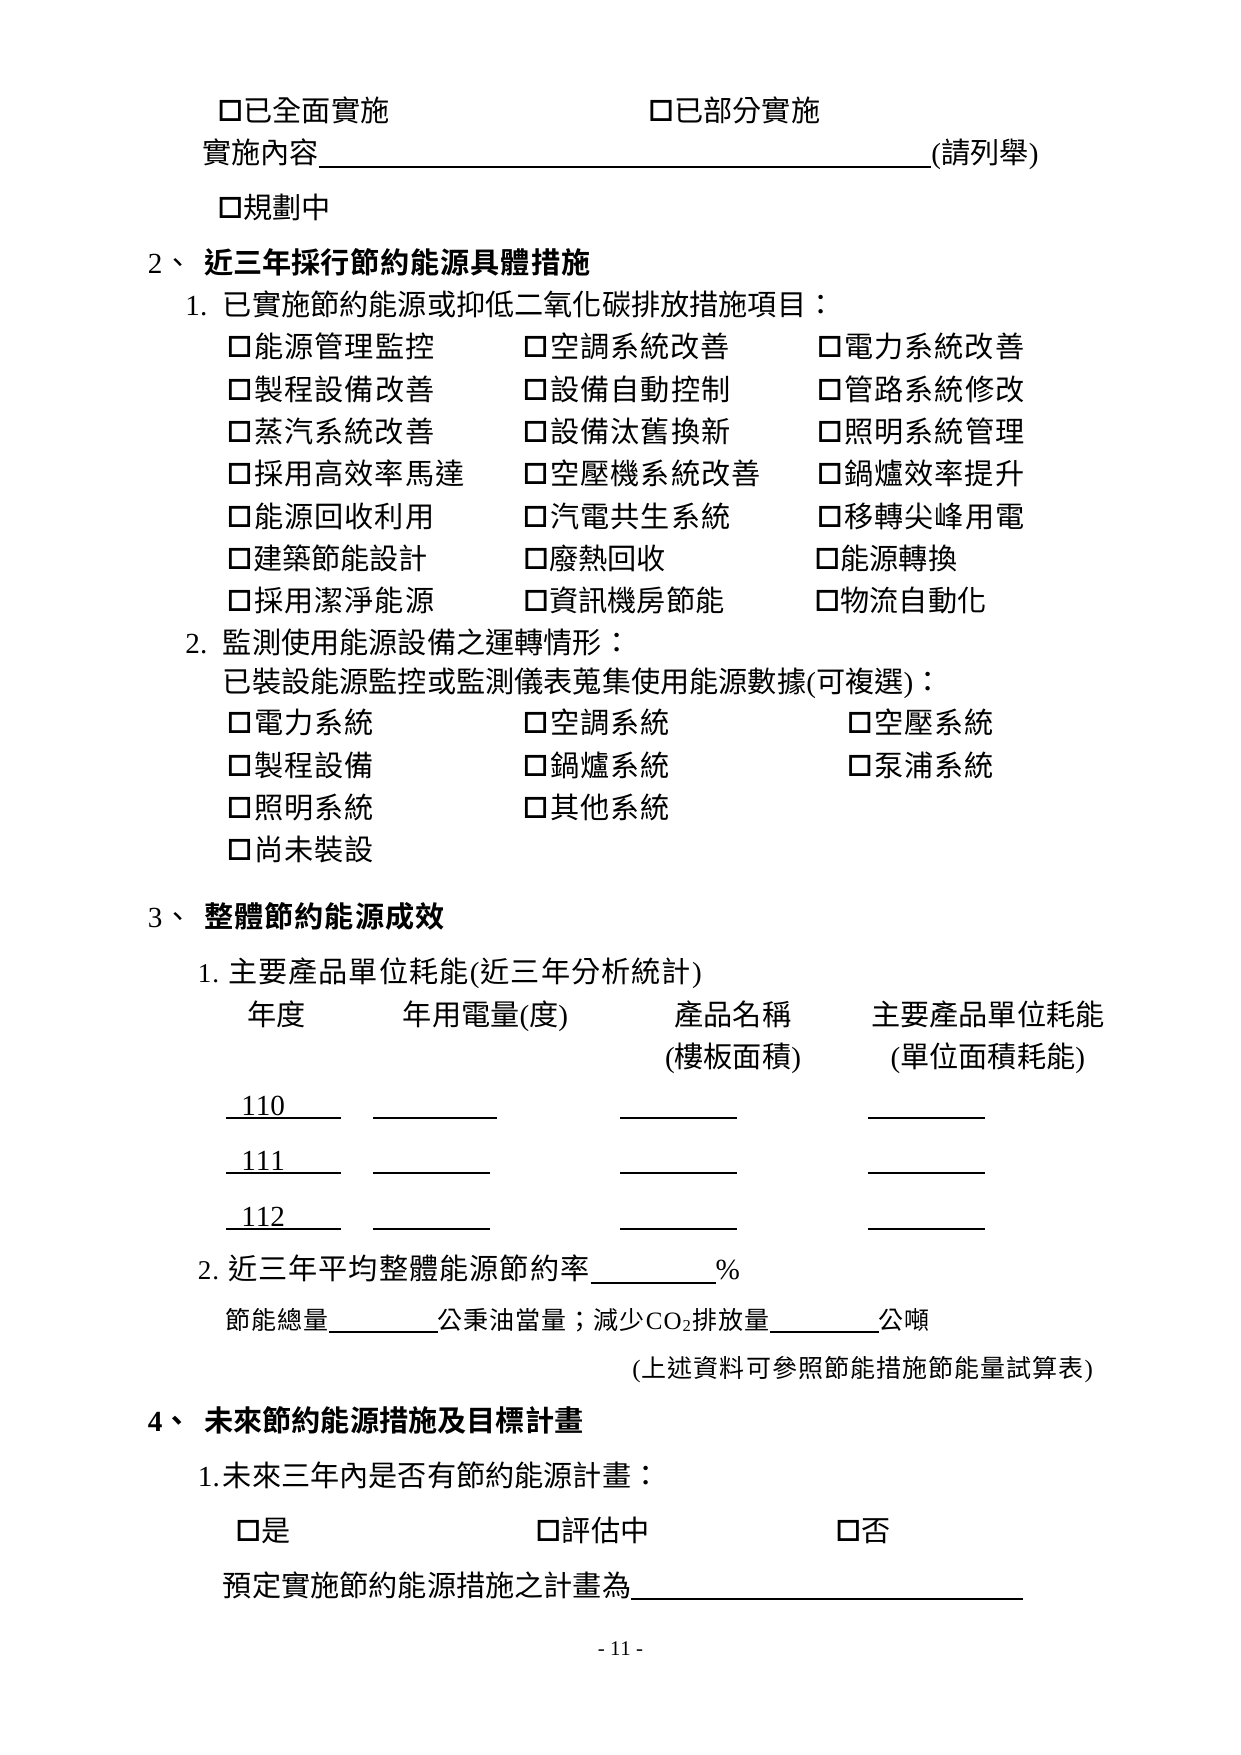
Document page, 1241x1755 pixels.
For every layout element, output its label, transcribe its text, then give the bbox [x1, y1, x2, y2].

table_cell 管路系統修改 [795, 366, 1045, 408]
table_cell [609, 1121, 856, 1177]
table_header 年度 [215, 991, 361, 1076]
table_header 電力系統 [215, 700, 497, 742]
table_cell 能源轉換 [795, 535, 1045, 578]
table_header 空調系統改善 [497, 324, 795, 366]
table_cell 物流自動化 [795, 578, 1045, 620]
text 節能總量 公秉油當量；減少CO2排放量 公噸 [198, 1300, 1093, 1336]
table_cell 規劃中 [176, 172, 1064, 227]
table_cell 設備自動控制 [497, 366, 795, 408]
table_header 空調系統 [497, 700, 795, 742]
table_cell 其他系統 [497, 784, 795, 869]
table_cell 汽電共生系統 [497, 493, 795, 535]
table_cell [609, 1076, 856, 1121]
table_cell [609, 1177, 856, 1233]
table_cell 採用高效率馬達 [215, 451, 497, 493]
list 整體節約能源成效 [148, 894, 1093, 936]
list 未來節約能源措施及目標計畫 [148, 1398, 1093, 1440]
table_cell 採用潔淨能源 [215, 578, 497, 620]
table_cell [361, 1121, 609, 1177]
table_header 主要產品單位耗能 (單位面積耗能) [856, 991, 1119, 1076]
text (上述資料可參照節能措施節能量試算表) [166, 1349, 1093, 1385]
table_header 能源管理監控 [215, 324, 497, 366]
table_header 已部分實施 [621, 75, 1064, 130]
table_cell 資訊機房節能 [497, 578, 795, 620]
table_cell [856, 1076, 1119, 1121]
table_cell 廢熱回收 [497, 535, 795, 578]
text 是 評估中 否 [235, 1507, 1093, 1549]
table_cell [361, 1177, 609, 1233]
table_cell 移轉尖峰用電 [795, 493, 1045, 535]
list 主要產品單位耗能(近三年分析統計) [198, 949, 1093, 991]
table_cell [795, 784, 1045, 869]
text 預定實施節約能源措施之計畫為 [223, 1562, 1093, 1604]
table_cell [856, 1177, 1119, 1233]
table_header 電力系統改善 [795, 324, 1045, 366]
table_cell 空壓機系統改善 [497, 451, 795, 493]
table_cell 鍋爐效率提升 [795, 451, 1045, 493]
table_header 空壓系統 [795, 700, 1045, 742]
table_cell 能源回收利用 [215, 493, 497, 535]
list 已實施節約能源或抑低二氧化碳排放措施項目： [185, 282, 1093, 324]
table_cell 蒸汽系統改善 [215, 409, 497, 451]
list 近三年平均整體能源節約率 % [198, 1245, 1093, 1288]
table_cell 設備汰舊換新 [497, 409, 795, 451]
table_cell 照明系統管理 [795, 409, 1045, 451]
table_cell 製程設備改善 [215, 366, 497, 408]
table_cell [856, 1121, 1119, 1177]
text 已裝設能源監控或監測儀表蒐集使用能源數據(可複選)： [223, 662, 1093, 700]
table_cell 實施內容 (請列舉) [176, 130, 1064, 172]
table_cell 照明系統 尚未裝設 [215, 784, 497, 869]
table_cell 泵浦系統 [795, 742, 1045, 784]
list 未來三年內是否有節約能源計畫： [198, 1452, 1093, 1495]
list 監測使用能源設備之運轉情形： [185, 620, 1093, 662]
table_header 產品名稱 (樓板面積) [609, 991, 856, 1076]
table_cell 製程設備 [215, 742, 497, 784]
table_cell [361, 1076, 609, 1121]
table_cell 建築節能設計 [215, 535, 497, 578]
list 近三年採行節約能源具體措施 [148, 239, 1093, 282]
table_header 年用電量(度) [361, 991, 609, 1076]
table_cell 110 [215, 1076, 361, 1121]
table_header 已全面實施 [176, 75, 621, 130]
table_cell 112 [215, 1177, 361, 1233]
table_cell 鍋爐系統 [497, 742, 795, 784]
table_cell 111 [215, 1121, 361, 1177]
